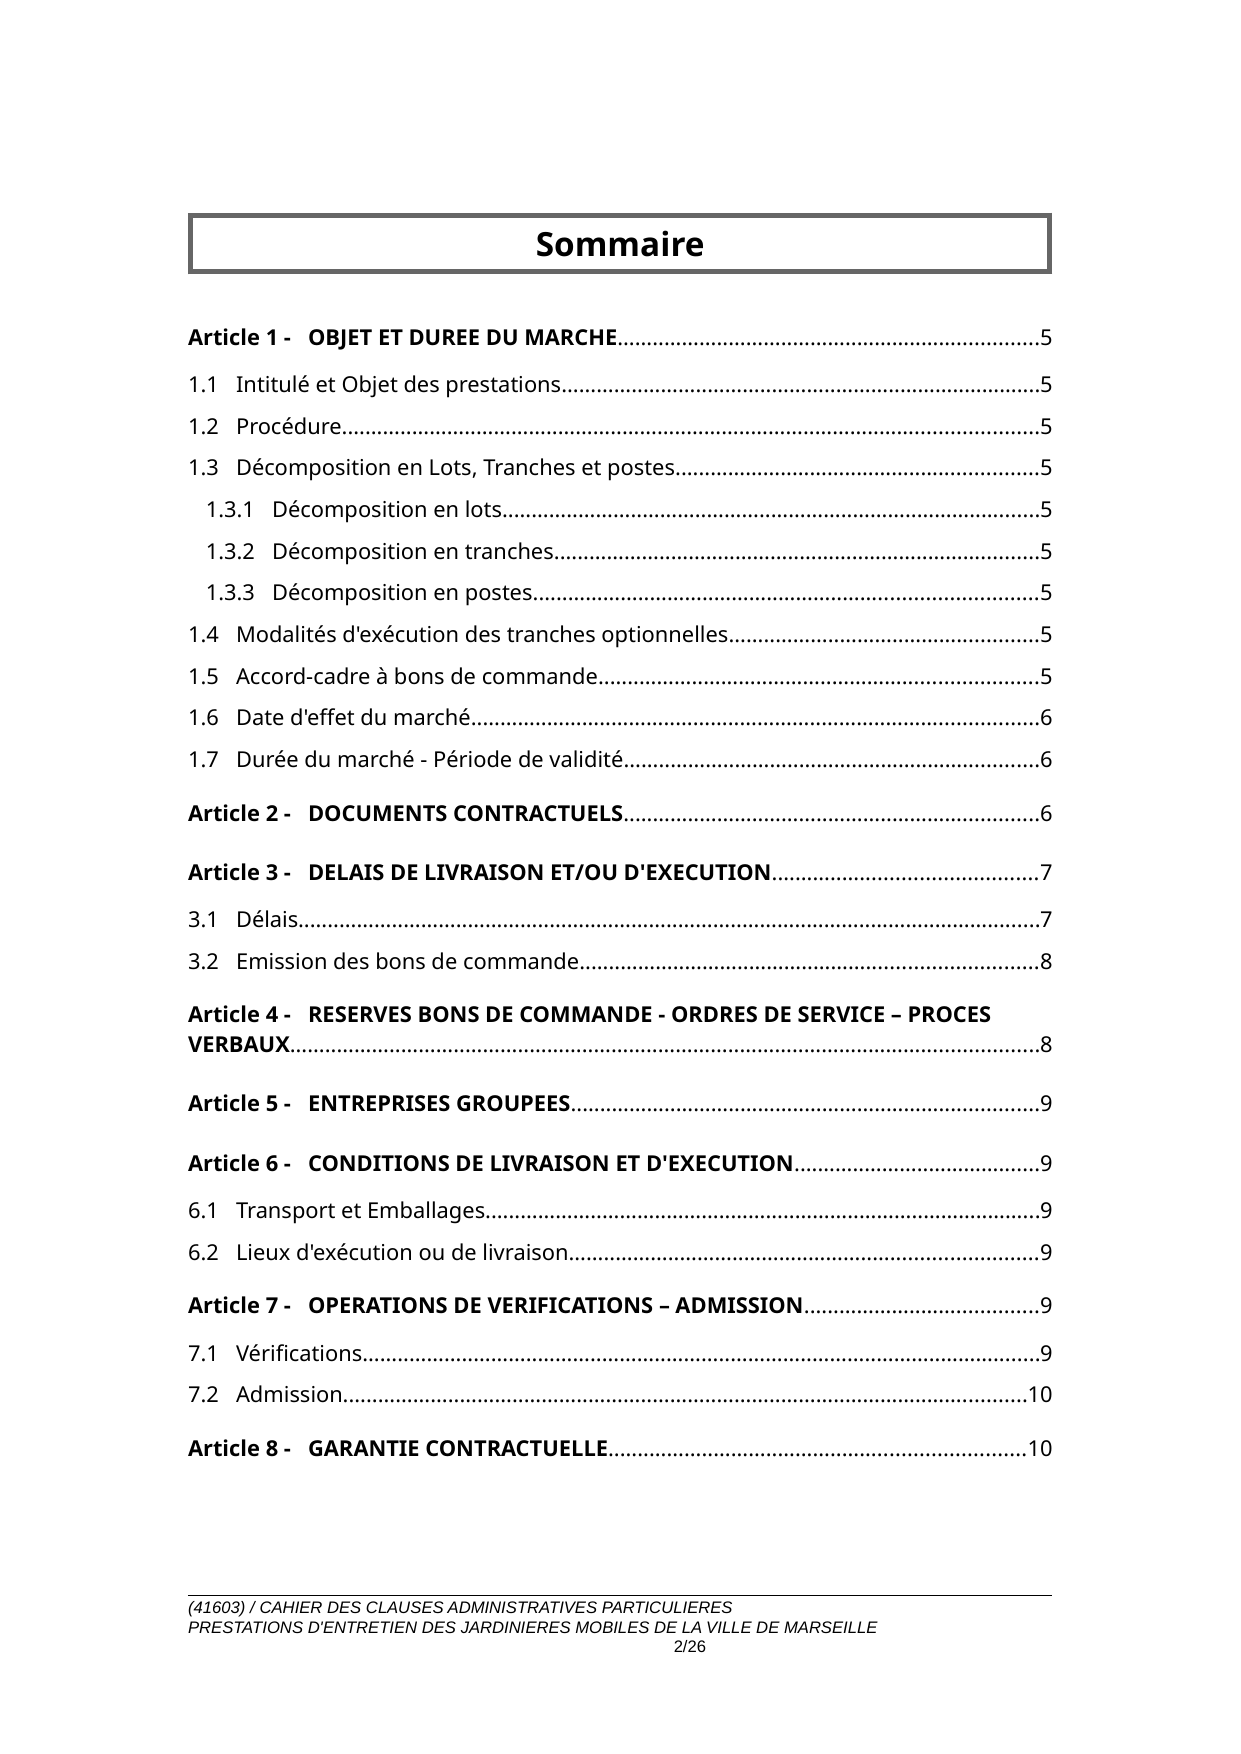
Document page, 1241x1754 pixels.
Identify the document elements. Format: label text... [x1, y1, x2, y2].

text 6.2 Lieux d'exécution ou de livraison 9 [188, 1237, 1052, 1267]
text Article 7 - OPERATIONS DE VERIFICATIONS – ADMISSION 9 [188, 1290, 1052, 1320]
text 7.1 Vérifications 9 [188, 1338, 1052, 1368]
text Article 5 - ENTREPRISES GROUPEES 9 [188, 1088, 1052, 1118]
text Article 6 - CONDITIONS DE LIVRAISON ET D'EXECUTION 9 [188, 1148, 1052, 1177]
text 3.2 Emission des bons de commande 8 [188, 946, 1052, 976]
text 3.1 Délais 7 [188, 904, 1052, 934]
text 6.1 Transport et Emballages 9 [188, 1195, 1052, 1225]
text Article 3 - DELAIS DE LIVRAISON ET/OU D'EXECUTION 7 [188, 857, 1052, 887]
text 1.6 Date d'effet du marché 6 [188, 702, 1052, 732]
text 7.2 Admission 10 [188, 1379, 1052, 1409]
text Article 4 - RESERVES BONS DE COMMANDE - ORDRES DE SERVICE – PROCES VERBAUX 8 [188, 999, 1052, 1059]
text Article 1 - OBJET ET DUREE DU MARCHE 5 [188, 322, 1052, 351]
text 1.5 Accord-cadre à bons de commande 5 [188, 661, 1052, 691]
text 1.1 Intitulé et Objet des prestations 5 [188, 369, 1052, 399]
text 1.2 Procédure 5 [188, 411, 1052, 441]
text 1.7 Durée du marché - Période de validité 6 [188, 744, 1052, 774]
text 1.3.1 Décomposition en lots 5 [206, 494, 1052, 524]
text Article 2 - DOCUMENTS CONTRACTUELS 6 [188, 797, 1052, 827]
text Article 8 - GARANTIE CONTRACTUELLE 10 [188, 1433, 1052, 1463]
subtitle Sommaire [193, 218, 1047, 269]
text 1.3.2 Décomposition en tranches 5 [206, 536, 1052, 566]
text 1.3 Décomposition en Lots, Tranches et postes 5 [188, 452, 1052, 482]
text 1.4 Modalités d'exécution des tranches optionnelles 5 [188, 619, 1052, 649]
text 1.3.3 Décomposition en postes 5 [206, 577, 1052, 607]
